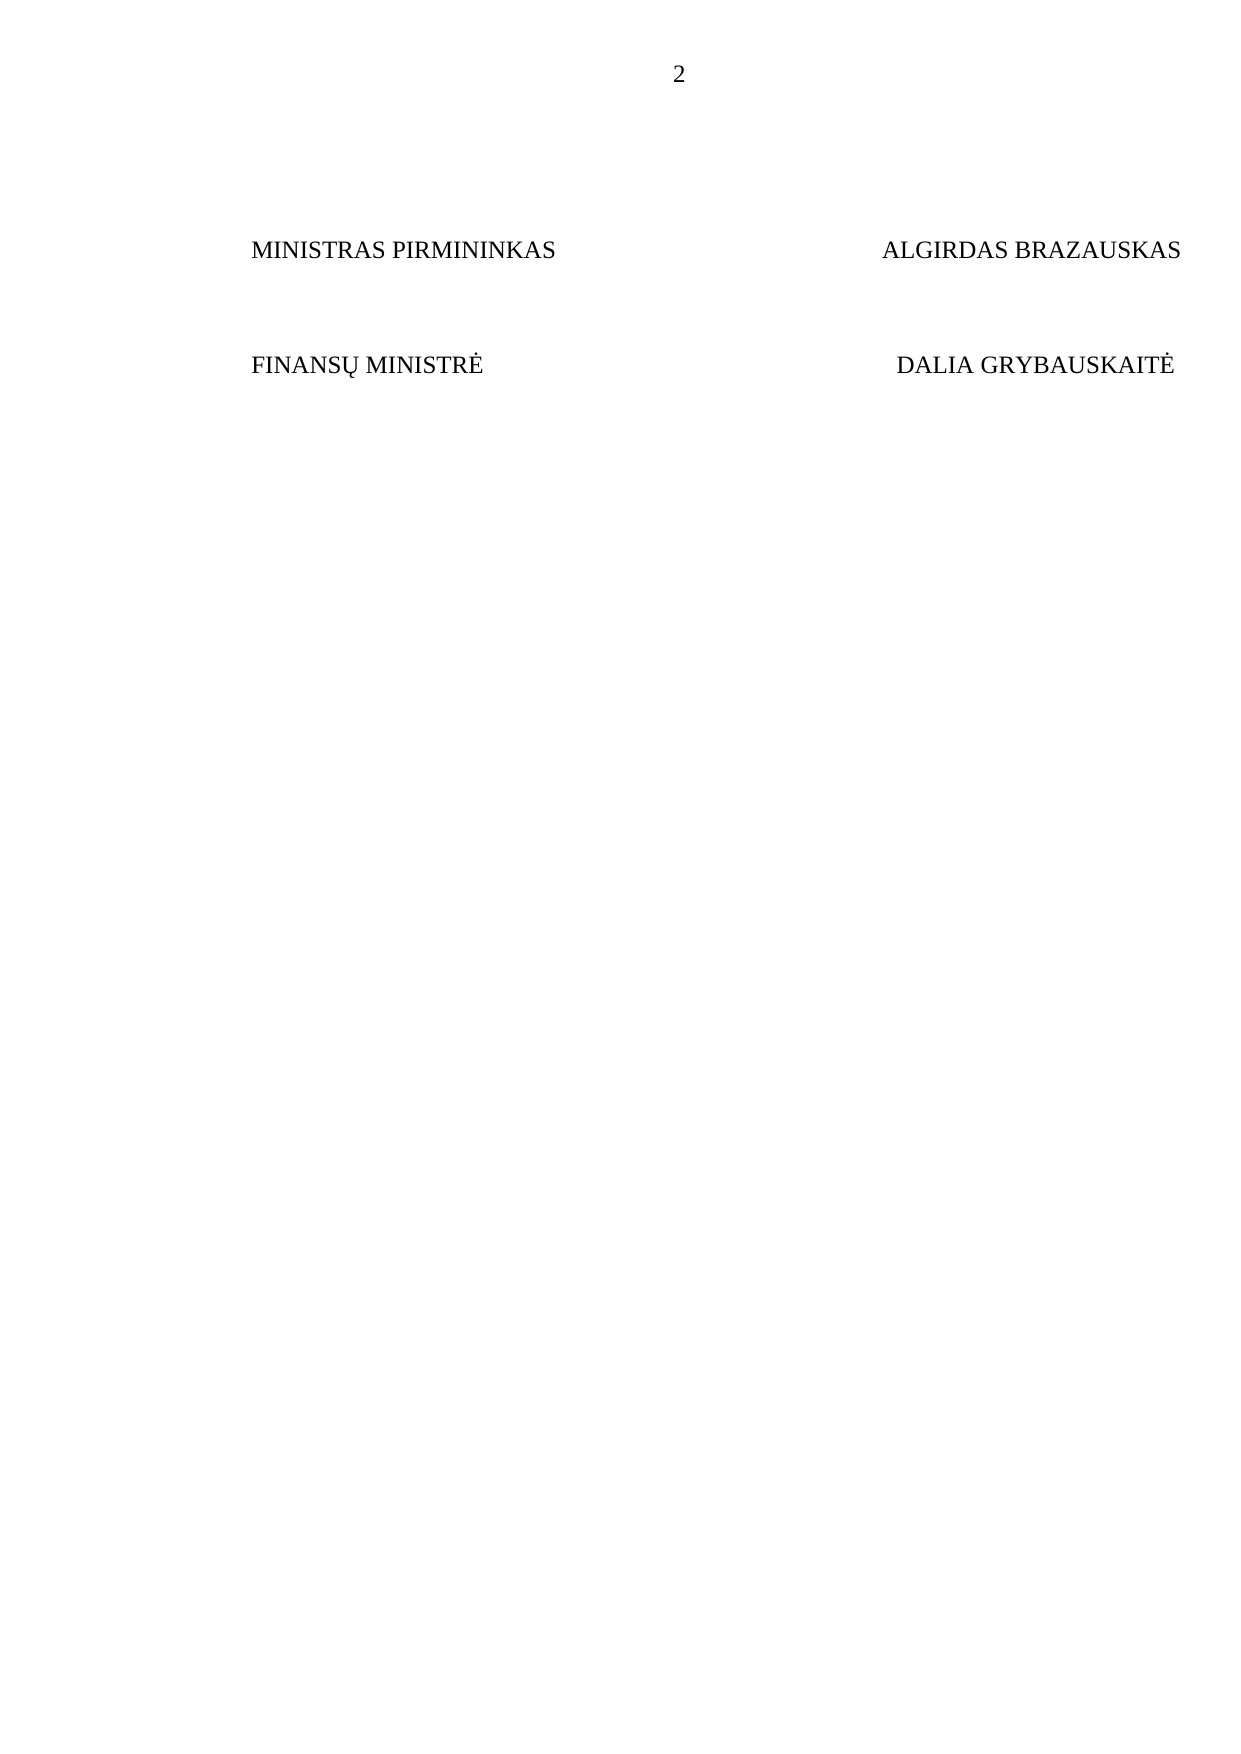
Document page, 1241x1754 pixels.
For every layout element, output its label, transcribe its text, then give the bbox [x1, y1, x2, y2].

text Ministras Pirmininkas Algirdas Brazauskas [177, 235, 1181, 263]
text Finansų ministrė Dalia Grybauskaitė [177, 350, 1181, 378]
